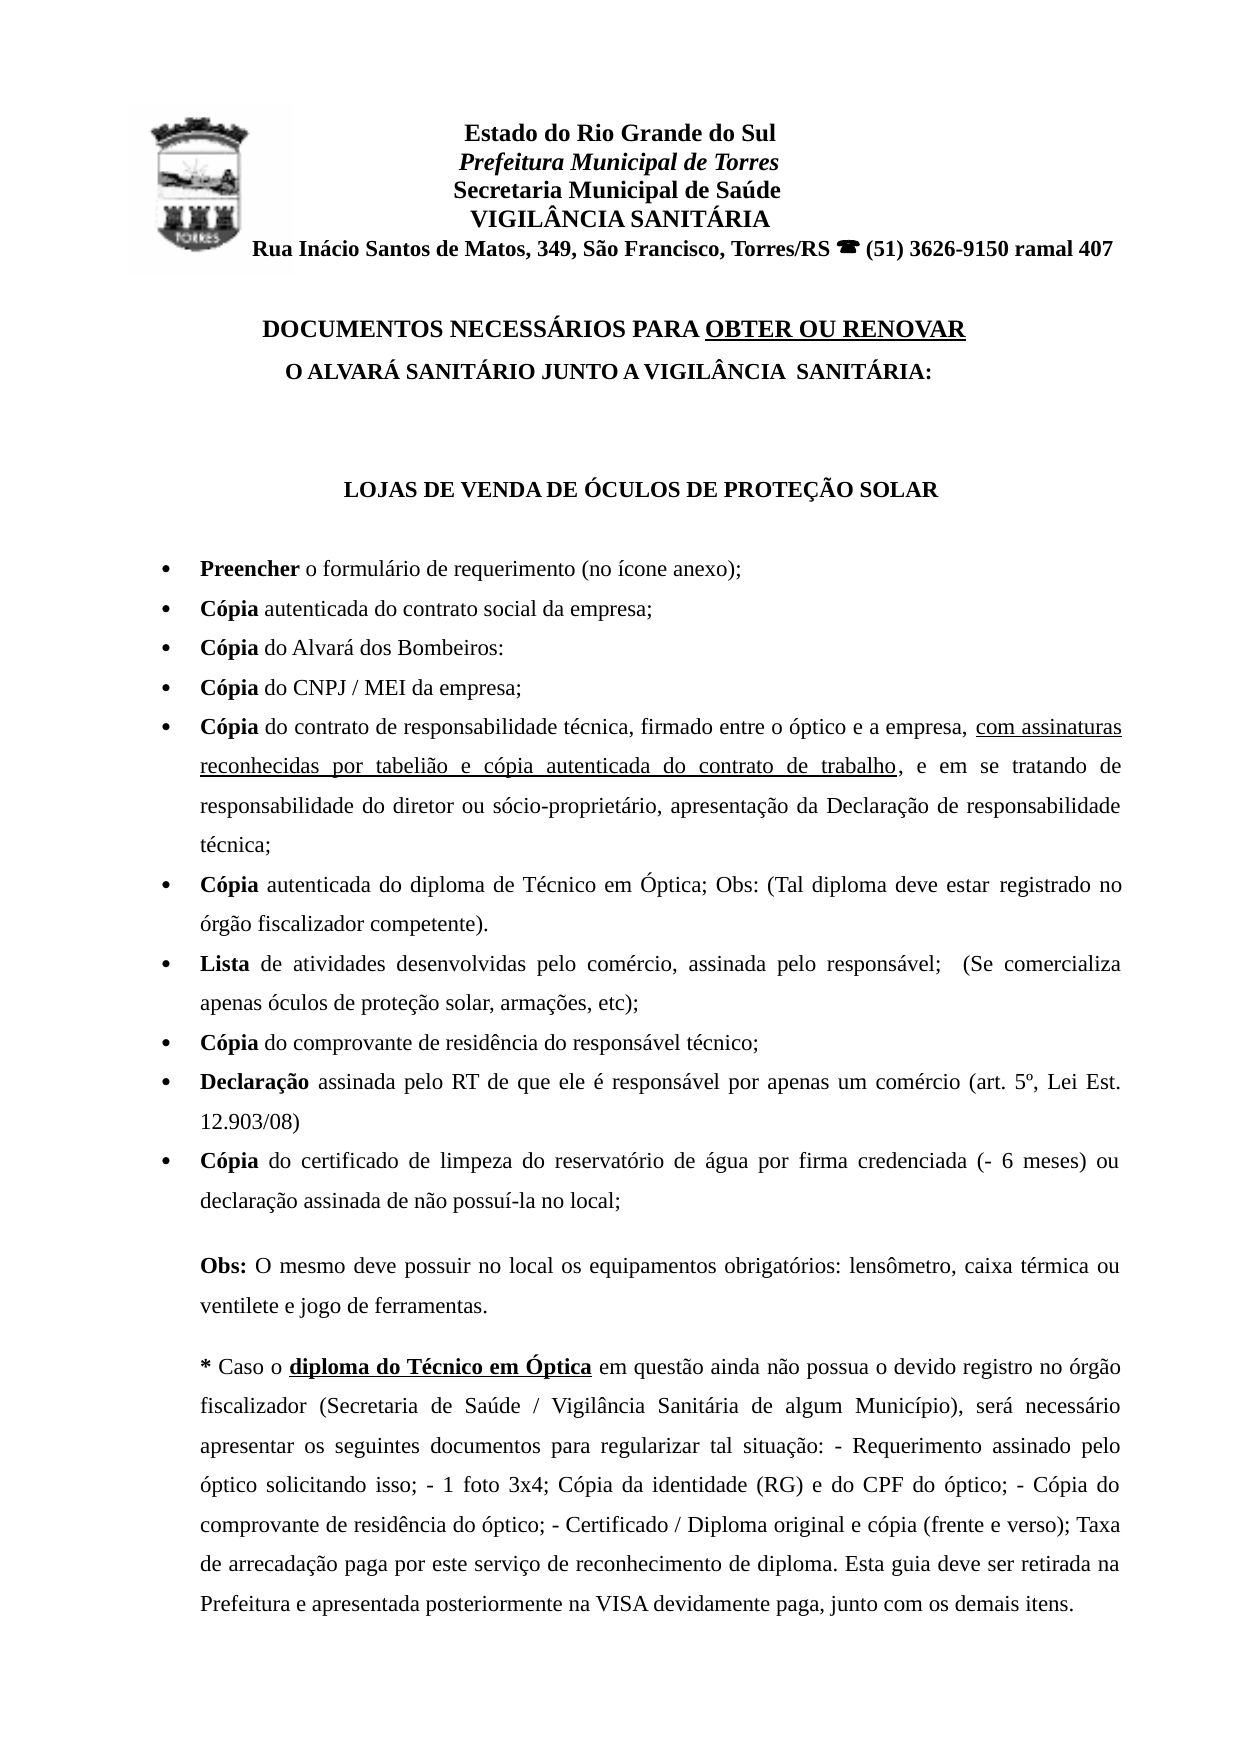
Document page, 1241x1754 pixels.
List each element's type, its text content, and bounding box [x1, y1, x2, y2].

text * Caso o diploma do Técnico em Óptica em questão ainda não possua o devido registro no órgão fiscalizador (Secretaria de Saúde / Vigilância Sanitária de algum Município), será necessário apresentar os seguintes documentos para regularizar tal situação: - Requerimento assinado pelo óptico solicitando isso; - 1 foto 3x4; Cópia da identidade (RG) e do CPF do óptico; - Cópia do comprovante de residência do óptico; - Certificado / Diploma original e cópia (frente e verso); Taxa de arrecadação paga por este serviço de reconhecimento de diploma. Esta guia deve ser retirada na Prefeitura e apresentada posteriormente na VISA devidamente paga, junto com os demais itens. [200, 1353, 1122, 1616]
list Cópia do Alvará dos Bombeiros: [162, 634, 1122, 660]
subtitle VIGILÂNCIA SANITÁRIA [294, 204, 1122, 233]
text Estado do Rio Grande do Sul [294, 118, 1122, 147]
list Lista de atividades desenvolvidas pelo comércio, assinada pelo responsável; (Se comercializa apenas óculos de proteção solar, armações, etc); [162, 950, 1122, 1016]
text DOCUMENTOS NECESSÁRIOS PARA OBTER OU RENOVAR [118, 314, 1122, 343]
list Cópia do comprovante de residência do responsável técnico; [162, 1029, 1122, 1055]
list Cópia do certificado de limpeza do reservatório de água por firma credenciada (- 6 meses) ou declaração assinada de não possuí-la no local; [162, 1147, 1122, 1213]
list Cópia autenticada do contrato social da empresa; [162, 594, 1122, 621]
text O ALVARÁ SANITÁRIO JUNTO A VIGILÂNCIA SANITÁRIA: [118, 358, 1122, 384]
subtitle Rua Inácio Santos de Matos, 349, São Francisco, Torres/RS  (51) 3626-9150 ramal 407 [294, 233, 1122, 262]
list Cópia do CNPJ / MEI da empresa; [162, 673, 1122, 700]
list Declaração assinada pelo RT de que ele é responsável por apenas um comércio (art. 5º, Lei Est. 12.903/08) [162, 1068, 1122, 1134]
text Obs: O mesmo deve possuir no local os equipamentos obrigatórios: lensômetro, caixa térmica ou ventilete e jogo de ferramentas. [200, 1253, 1122, 1318]
text LOJAS DE VENDA DE ÓCULOS DE PROTEÇÃO SOLAR [156, 476, 1122, 502]
list Preencher o formulário de requerimento (no ícone anexo); [162, 555, 1122, 581]
list Cópia autenticada do diploma de Técnico em Óptica; Obs: (Tal diploma deve estar registrado no órgão fiscalizador competente). [162, 871, 1122, 937]
text Prefeitura Municipal de Torres [294, 147, 1122, 176]
text Secretaria Municipal de Saúde [294, 176, 1122, 204]
list Cópia do contrato de responsabilidade técnica, firmado entre o óptico e a empresa, com assinaturas reconhecidas por tabelião e cópia autenticada do contrato de trabalho, e em se tratando de responsabilidade do diretor ou sócio-proprietário, apresentação da Declaração de responsabilidade técnica; [162, 713, 1122, 858]
